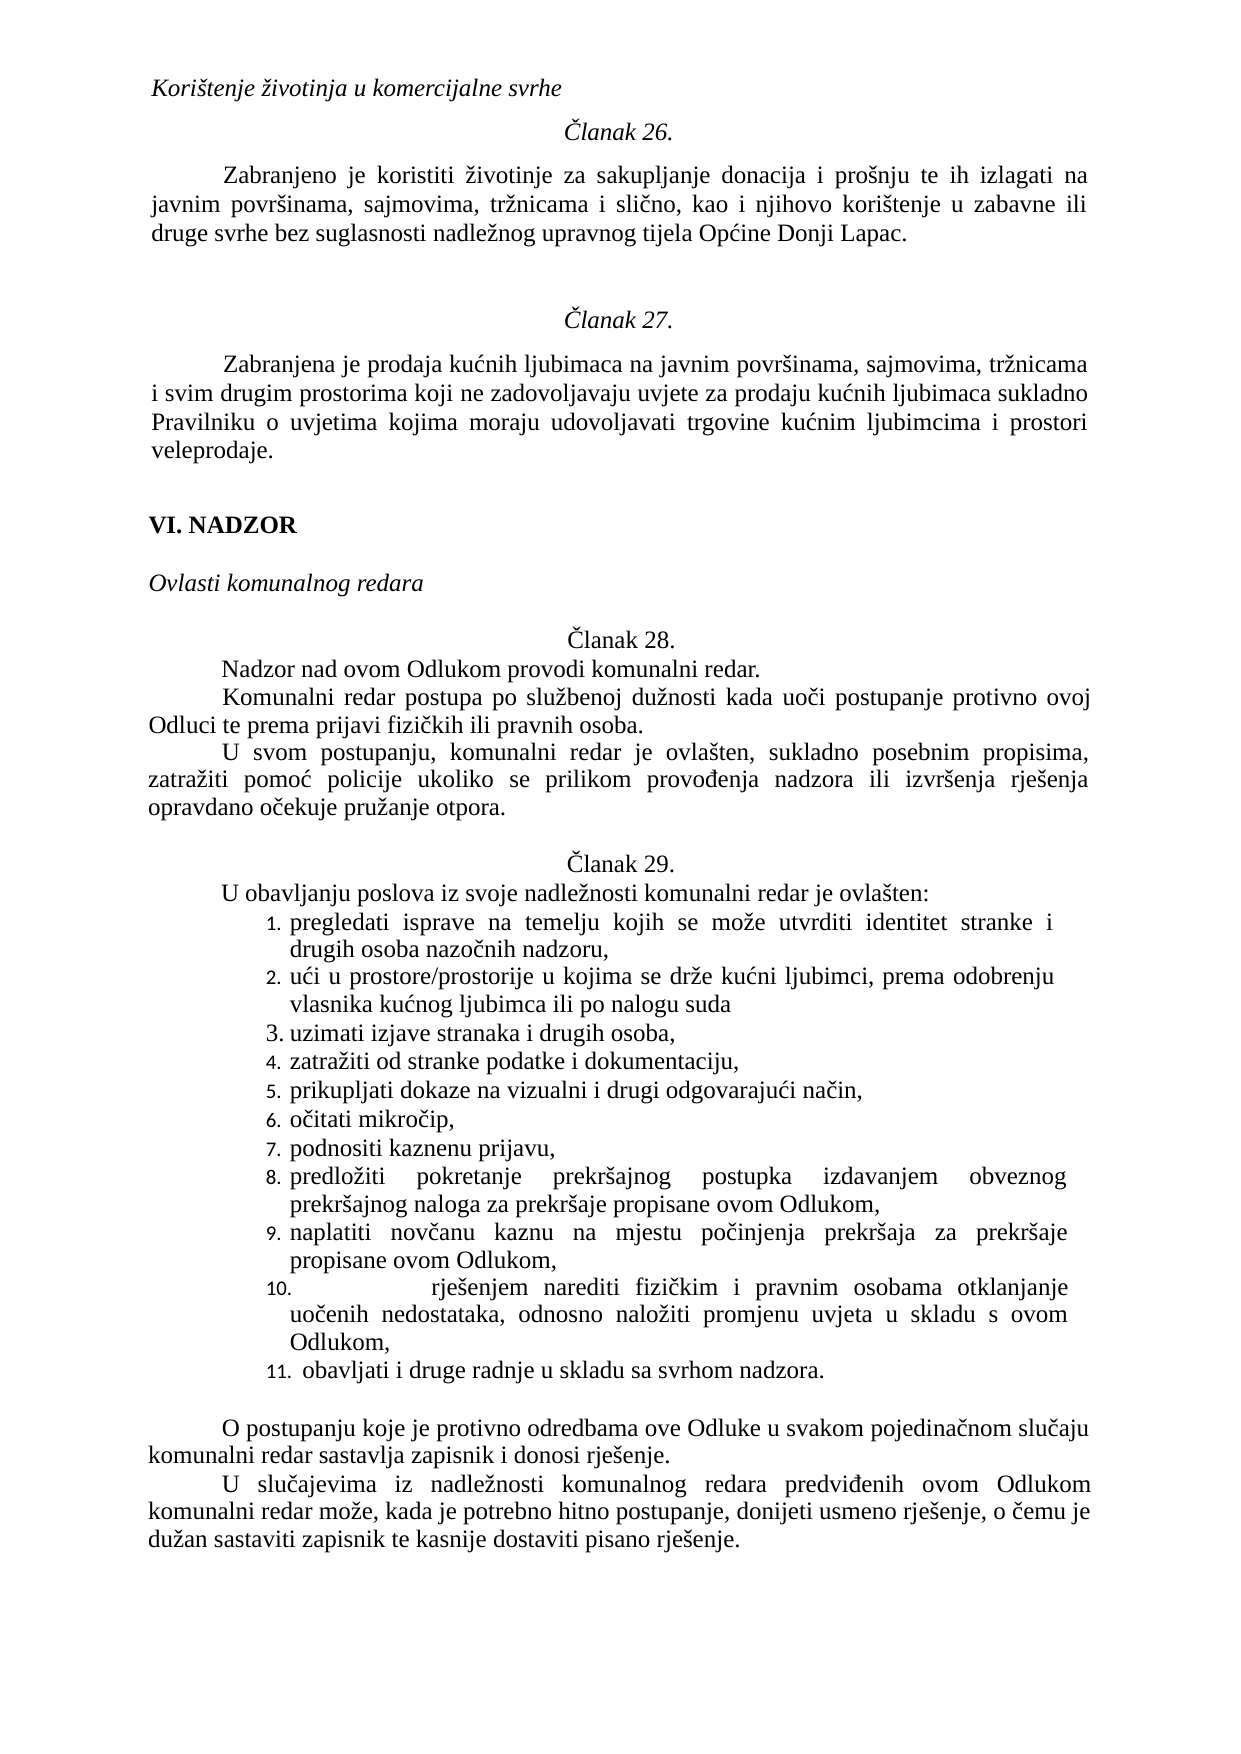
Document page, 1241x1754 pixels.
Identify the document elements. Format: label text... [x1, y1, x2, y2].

list predložiti pokretanje prekršajnog postupka izdavanjem obveznog prekršajnog naloga za prekršaje propisane ovom Odlukom, [266, 1163, 1067, 1217]
list naplatiti novčanu kaznu na mjestu počinjenja prekršaja za prekršaje propisane ovom Odlukom, [266, 1219, 1069, 1273]
text Zabranjena je prodaja kućnih ljubimaca na javnim površinama, sajmovima, tržnicama i svim drugim prostorima koji ne zadovoljavaju uvjete za prodaju kućnih ljubimaca sukladno Pravilniku o uvjetima kojima moraju udovoljavati trgovine kućnim ljubimcima i prostori veleprodaje. [151, 349, 1089, 464]
text Članak 29. [567, 849, 1092, 878]
list podnositi kaznenu prijavu, [266, 1133, 1092, 1161]
list očitati mikročip, [266, 1104, 1092, 1133]
list obavljati i druge radnje u skladu sa svrhom nadzora. [266, 1356, 1092, 1384]
text Članak 27. [151, 305, 1089, 334]
text U obavljanju poslova iz svoje nadležnosti komunalni redar je ovlašten: [221, 878, 1092, 907]
text U slučajevima iz nadležnosti komunalnog redara predviđenih ovom Odlukom komunalni redar može, kada je potrebno hitno postupanje, donijeti usmeno rješenje, o čemu je dužan sastaviti zapisnik te kasnije dostaviti pisano rješenje. [148, 1471, 1092, 1553]
text Članak 26. [151, 117, 1089, 145]
text Komunalni redar postupa po službenoj dužnosti kada uoči postupanje protivno ovoj Odluci te prema prijavi fizičkih ili pravnih osoba. [148, 684, 1092, 738]
list uzimati izjave stranaka i drugih osoba, [266, 1018, 1092, 1046]
text Korištenje životinja u komercijalne svrhe [151, 73, 1089, 102]
text Nadzor nad ovom Odlukom provodi komunalni redar. [221, 654, 1092, 683]
text O postupanju koje je protivno odredbama ove Odluke u svakom pojedinačnom slučaju komunalni redar sastavlja zapisnik i donosi rješenje. [148, 1414, 1089, 1469]
text Članak 28. [567, 625, 1092, 654]
text Ovlasti komunalnog redara [148, 568, 1092, 596]
list prikupljati dokaze na vizualni i drugi odgovarajući način, [266, 1075, 1092, 1104]
list pregledati isprave na temelju kojih se može utvrditi identitet stranke i drugih osoba nazočnih nadzoru, [266, 908, 1054, 963]
list rješenjem narediti fizičkim i pravnim osobama otklanjanje uočenih nedostataka, odnosno naložiti promjenu uvjeta u skladu s ovom Odlukom, [266, 1273, 1069, 1356]
text Zabranjeno je koristiti životinje za sakupljanje donacija i prošnju te ih izlagati na javnim površinama, sajmovima, tržnicama i slično, kao i njihovo korištenje u zabavne ili druge svrhe bez suglasnosti nadležnog upravnog tijela Općine Donji Lapac. [151, 160, 1089, 247]
text VI. NADZOR [148, 510, 1092, 539]
list ući u prostore/prostorije u kojima se drže kućni ljubimci, prema odobrenju vlasnika kućnog ljubimca ili po nalogu suda [266, 963, 1054, 1018]
text U svom postupanju, komunalni redar je ovlašten, sukladno posebnim propisima, zatražiti pomoć policije ukoliko se prilikom provođenja nadzora ili izvršenja rješenja opravdano očekuje pružanje otpora. [148, 738, 1089, 821]
list zatražiti od stranke podatke i dokumentaciju, [266, 1046, 1092, 1075]
